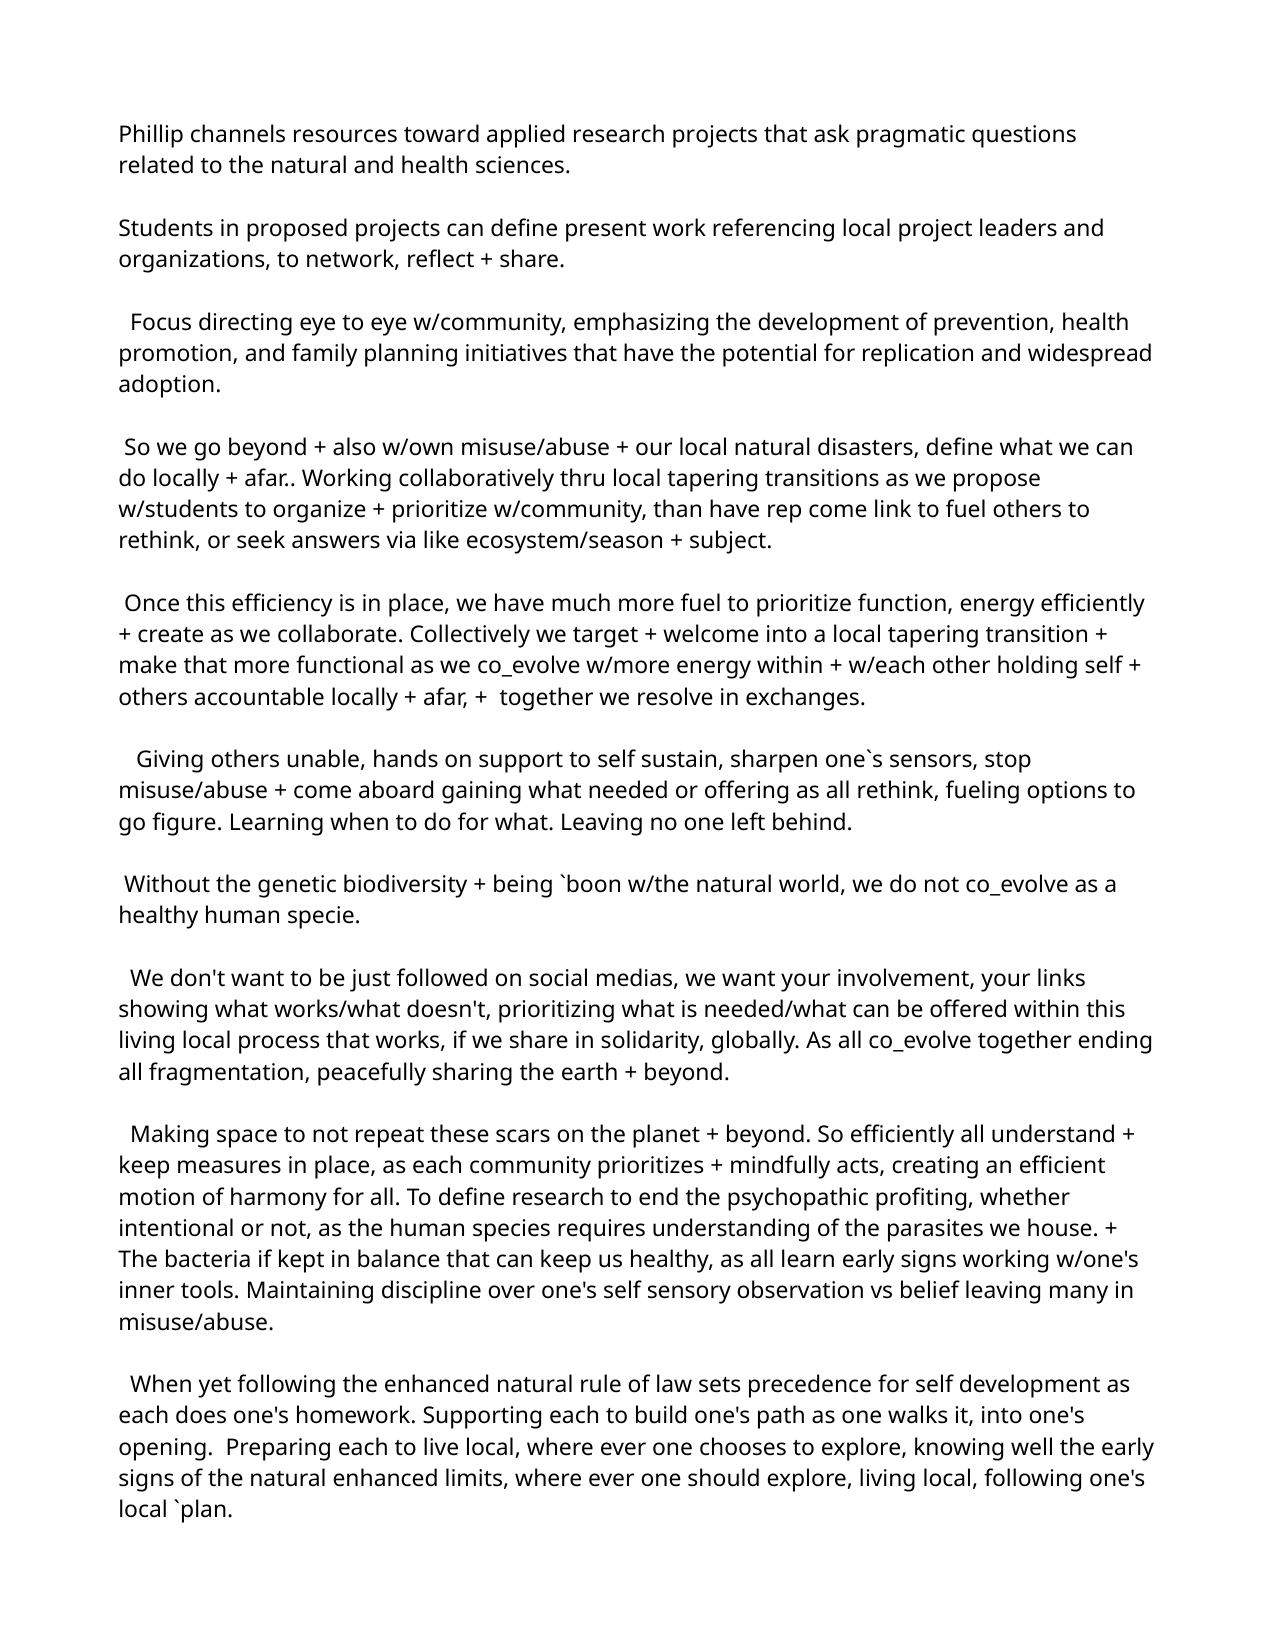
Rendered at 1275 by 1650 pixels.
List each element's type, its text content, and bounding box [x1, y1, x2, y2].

text Phillip channels resources toward applied research projects that ask pragmatic questions related to the natural and health sciences. [118, 118, 1157, 181]
text Without the genetic biodiversity + being `boon w/the natural world, we do not co_evolve as a healthy human specie. [118, 868, 1157, 931]
text Making space to not repeat these scars on the planet + beyond. So efficiently all understand + keep measures in place, as each community prioritizes + mindfully acts, creating an efficient motion of harmony for all. To define research to end the psychopathic profiting, whether intentional or not, as the human species requires understanding of the parasites we house. + The bacteria if kept in balance that can keep us healthy, as all learn early signs working w/one's inner tools. Maintaining discipline over one's self sensory observation vs belief leaving many in misuse/abuse. [118, 1118, 1157, 1337]
text We don't want to be just followed on social medias, we want your involvement, your links showing what works/what doesn't, prioritizing what is needed/what can be offered within this living local process that works, if we share in solidarity, globally. As all co_evolve together ending all fragmentation, peacefully sharing the earth + beyond. [118, 962, 1157, 1087]
text When yet following the enhanced natural rule of law sets precedence for self development as each does one's homework. Supporting each to build one's path as one walks it, into one's opening. Preparing each to live local, where ever one chooses to explore, knowing well the early signs of the natural enhanced limits, where ever one should explore, living local, following one's local `plan. [118, 1368, 1157, 1524]
text Giving others unable, hands on support to self sustain, sharpen one`s sensors, stop misuse/abuse + come aboard gaining what needed or offering as all rethink, fueling options to go figure. Learning when to do for what. Leaving no one left behind. [118, 743, 1157, 837]
text Focus directing eye to eye w/community, emphasizing the development of prevention, health promotion, and family planning initiatives that have the potential for replication and widespread adoption. [118, 306, 1157, 399]
text Students in proposed projects can define present work referencing local project leaders and organizations, to network, reflect + share. [118, 212, 1157, 274]
text So we go beyond + also w/own misuse/abuse + our local natural disasters, define what we can do locally + afar.. Working collaboratively thru local tapering transitions as we propose w/students to organize + prioritize w/community, than have rep come link to fuel others to rethink, or seek answers via like ecosystem/season + subject. [118, 431, 1157, 556]
text Once this efficiency is in place, we have much more fuel to prioritize function, energy efficiently + create as we collaborate. Collectively we target + welcome into a local tapering transition + make that more functional as we co_evolve w/more energy within + w/each other holding self + others accountable locally + afar, + together we resolve in exchanges. [118, 587, 1157, 712]
